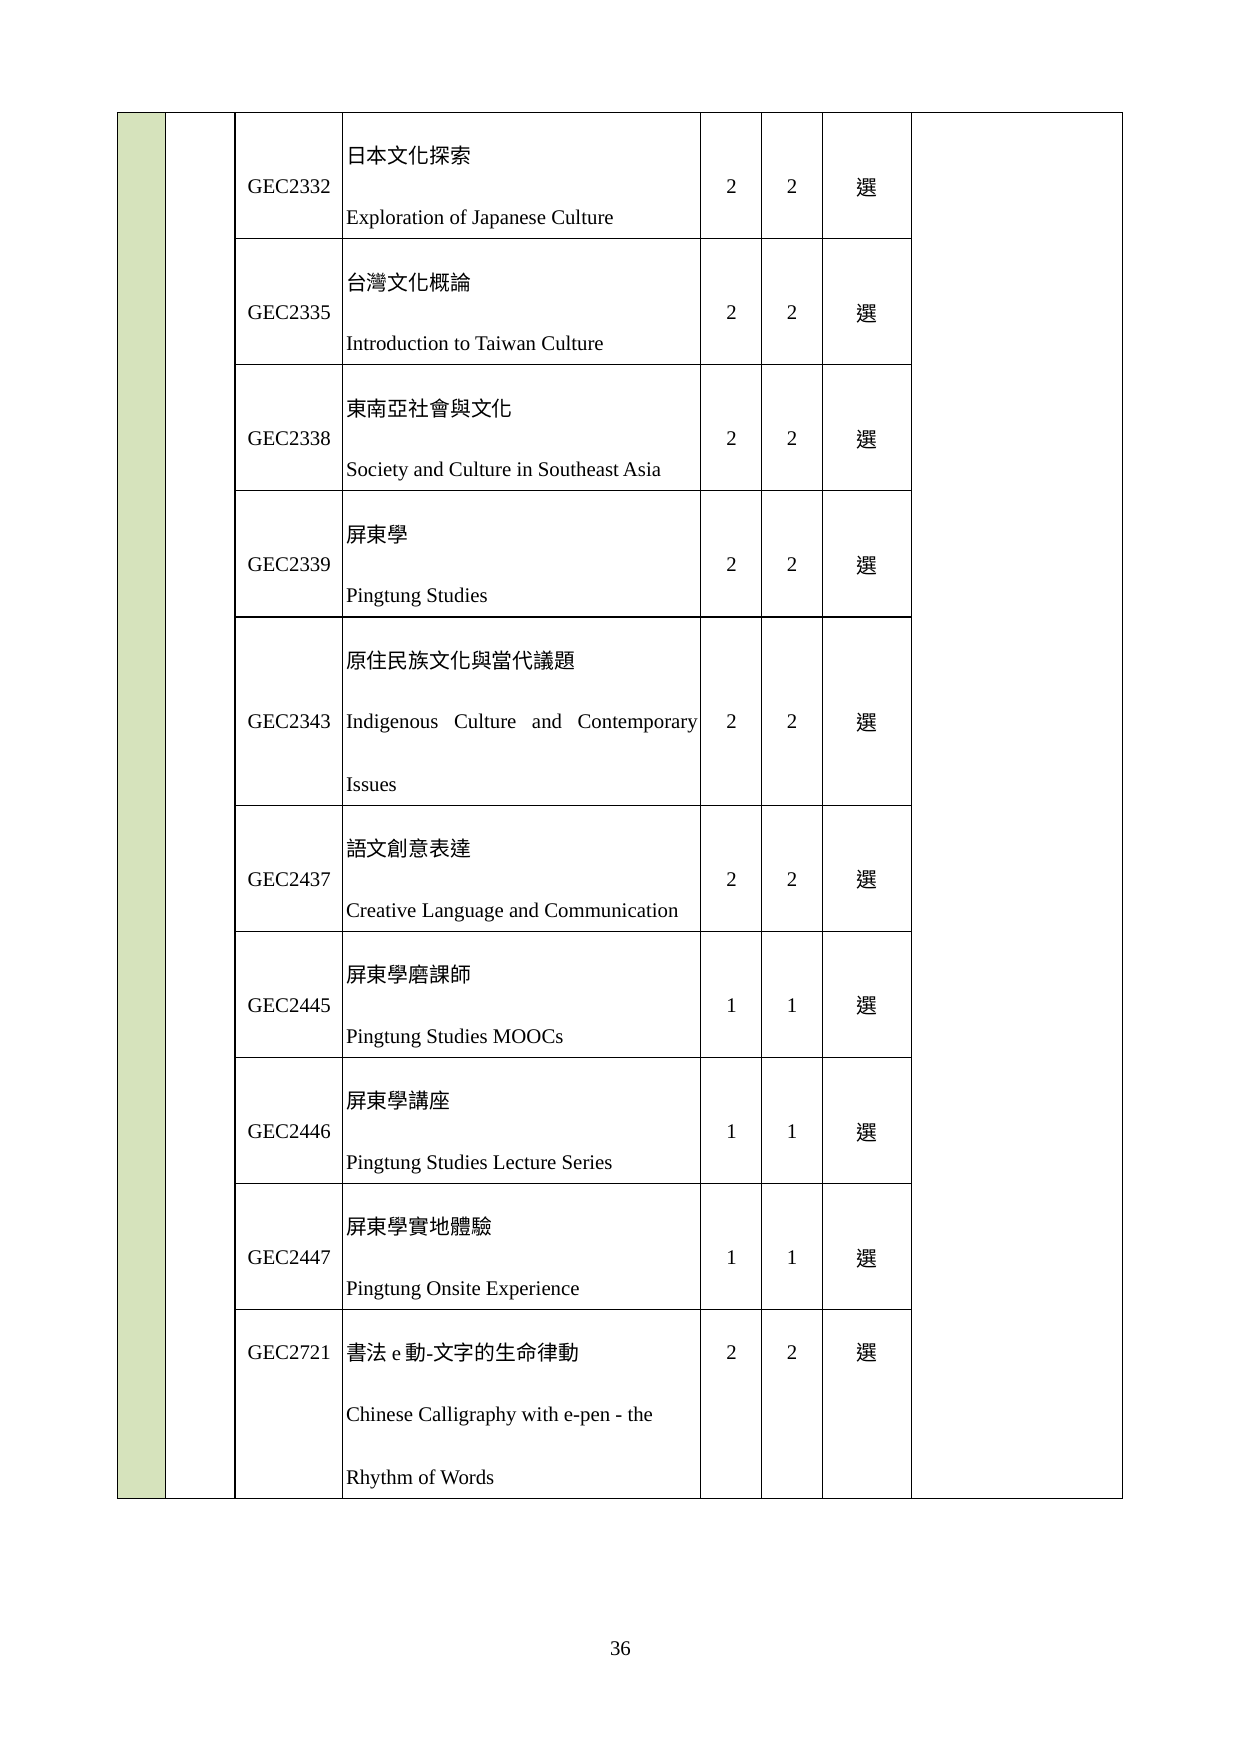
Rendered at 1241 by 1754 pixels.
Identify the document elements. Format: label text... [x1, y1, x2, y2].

table_cell 2 [701, 239, 761, 364]
table_cell 原住民族文化與當代議題 Indigenous Culture and Contemporary Issues [343, 618, 700, 805]
table_cell 2 [762, 113, 822, 238]
table_cell 書法e動-文字的生命律動 Chinese Calligraphy with e-pen - the Rhythm of Words [343, 1310, 700, 1498]
table_cell GEC2343 [236, 618, 342, 805]
table_cell 2 [762, 618, 822, 805]
table_cell 2 [701, 618, 761, 805]
table_cell 屏東學講座 Pingtung Studies Lecture Series [343, 1058, 700, 1183]
table_cell 2 [701, 365, 761, 490]
table_cell 選 [823, 1310, 911, 1498]
table_cell 2 [701, 491, 761, 616]
table_cell 選 [823, 932, 911, 1057]
table_cell 選 [823, 1184, 911, 1309]
table_cell 2 [762, 806, 822, 931]
table_cell GEC2446 [236, 1058, 342, 1183]
table_cell 選 [823, 491, 911, 616]
table_cell 台灣文化概論 Introduction to Taiwan Culture [343, 239, 700, 364]
table_cell 2 [701, 113, 761, 238]
table_cell 1 [701, 1058, 761, 1183]
table_cell 選 [823, 806, 911, 931]
table_cell 選 [823, 113, 911, 238]
table_cell GEC2339 [236, 491, 342, 616]
table_cell 2 [701, 806, 761, 931]
table_cell GEC2332 [236, 113, 342, 238]
table_cell GEC2338 [236, 365, 342, 490]
table_cell 2 [762, 239, 822, 364]
table_cell 東南亞社會與文化 Society and Culture in Southeast Asia [343, 365, 700, 490]
table_cell [118, 113, 165, 1498]
table_cell GEC2445 [236, 932, 342, 1057]
table_cell 選 [823, 365, 911, 490]
table_cell 選 [823, 618, 911, 805]
table_cell 日本文化探索 Exploration of Japanese Culture [343, 113, 700, 238]
table_cell GEC2335 [236, 239, 342, 364]
table_cell GEC2437 [236, 806, 342, 931]
table_cell 2 [762, 1310, 822, 1498]
table_cell 屏東學磨課師 Pingtung Studies MOOCs [343, 932, 700, 1057]
table_cell 2 [762, 365, 822, 490]
table_cell 1 [762, 932, 822, 1057]
table_cell 屏東學 Pingtung Studies [343, 491, 700, 616]
table_cell [166, 113, 234, 1498]
table_cell 屏東學實地體驗 Pingtung Onsite Experience [343, 1184, 700, 1309]
table_cell 選 [823, 239, 911, 364]
table_cell 2 [701, 1310, 761, 1498]
table_cell 選 [823, 1058, 911, 1183]
table_cell 1 [701, 932, 761, 1057]
table_cell 2 [762, 491, 822, 616]
table_cell 1 [762, 1058, 822, 1183]
table_cell GEC2721 [236, 1310, 342, 1498]
table_cell 1 [701, 1184, 761, 1309]
table_cell 1 [762, 1184, 822, 1309]
table_cell GEC2447 [236, 1184, 342, 1309]
table_cell [912, 113, 1122, 1498]
table_cell 語文創意表達 Creative Language and Communication [343, 806, 700, 931]
